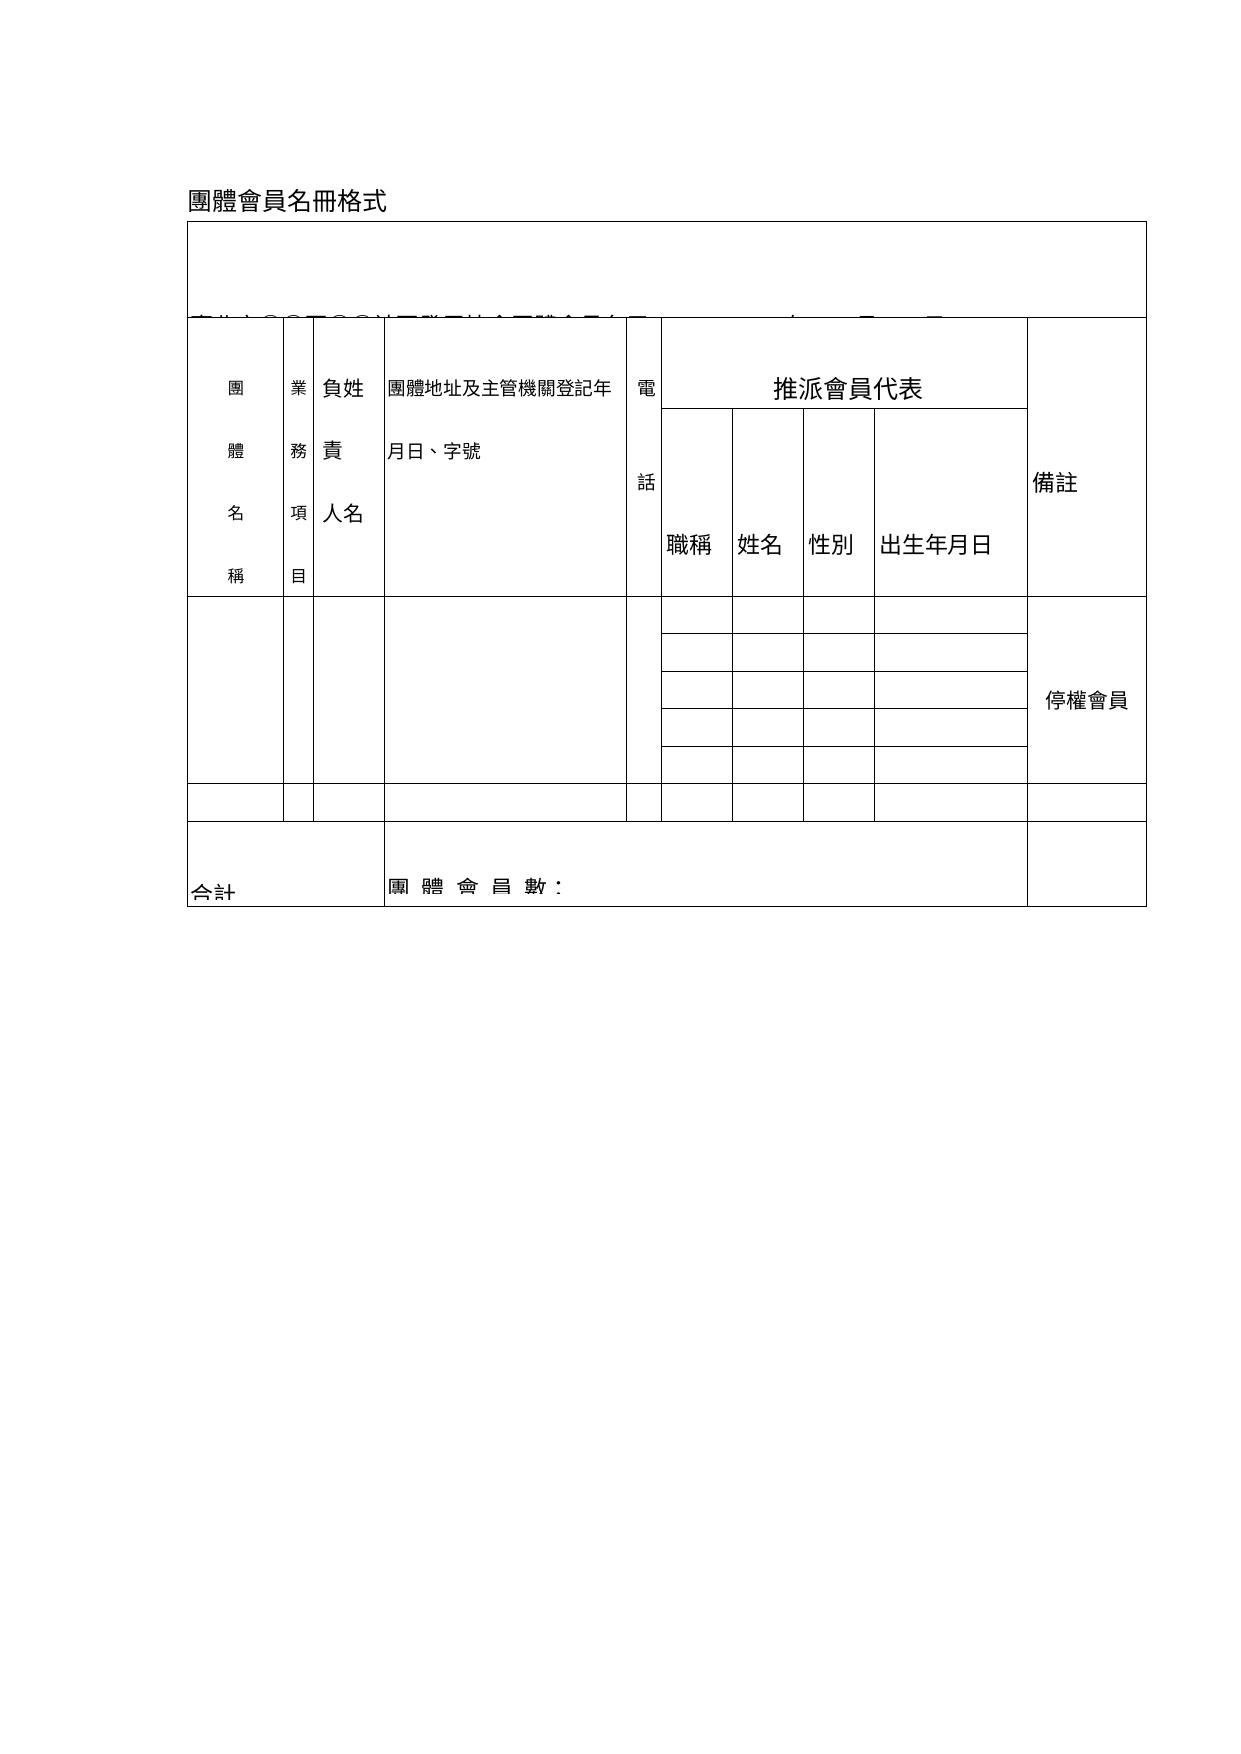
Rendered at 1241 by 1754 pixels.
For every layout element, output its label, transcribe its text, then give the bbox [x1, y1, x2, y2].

table_cell [804, 597, 874, 633]
text 團體會員名冊格式 [187, 158, 1053, 221]
table_cell 職稱 [662, 409, 732, 596]
table_cell [662, 634, 732, 671]
table_cell 團 體 名 稱 [188, 318, 283, 596]
table_cell [314, 597, 384, 783]
table_cell [662, 784, 732, 821]
table_cell [385, 597, 626, 783]
table_cell [733, 672, 803, 708]
table_cell [733, 709, 803, 746]
table_cell [1028, 822, 1146, 906]
table_cell [284, 597, 313, 783]
table_cell [733, 784, 803, 821]
table_header 臺北市○○區○○社區發展協會團體會員名冊 年 月 日 [188, 222, 1146, 317]
table_cell [875, 709, 1027, 746]
table_cell [627, 597, 661, 783]
table_cell [804, 634, 874, 671]
table_cell [875, 747, 1027, 783]
table_cell [188, 784, 283, 821]
table_cell [875, 634, 1027, 671]
table_cell [662, 747, 732, 783]
table_cell [314, 784, 384, 821]
table_cell 推派會員代表 [662, 318, 1027, 408]
table_cell [804, 709, 874, 746]
table_cell 業 務 項 目 [284, 318, 313, 596]
table_cell [662, 672, 732, 708]
table_cell [733, 597, 803, 633]
table_cell 電話 [627, 318, 661, 596]
table_cell 出生年月日 [875, 409, 1027, 596]
table_cell [733, 747, 803, 783]
table_cell [385, 784, 626, 821]
table_cell 團體地址及主管機關登記年月日、字號 [385, 318, 626, 596]
table_cell [875, 597, 1027, 633]
table_cell 負姓 責 人名 [314, 318, 384, 596]
table_cell [284, 784, 313, 821]
table_cell 備註 [1028, 318, 1146, 596]
table_cell [875, 784, 1027, 821]
table_cell [188, 597, 283, 783]
table_cell [662, 709, 732, 746]
table_cell [804, 672, 874, 708]
table_cell [1028, 784, 1146, 821]
table_cell 停權會員 應予註記 [1028, 597, 1146, 783]
table_cell [804, 784, 874, 821]
table_cell [875, 672, 1027, 708]
table_cell [733, 634, 803, 671]
table_cell [804, 747, 874, 783]
table_cell 團 體 會 員 數： 推派會員代表數： [385, 822, 1027, 906]
table_cell 合計 [188, 822, 384, 906]
table_cell [627, 784, 661, 821]
table_cell 姓名 [733, 409, 803, 596]
table_cell 性別 [804, 409, 874, 596]
table_cell [662, 597, 732, 633]
